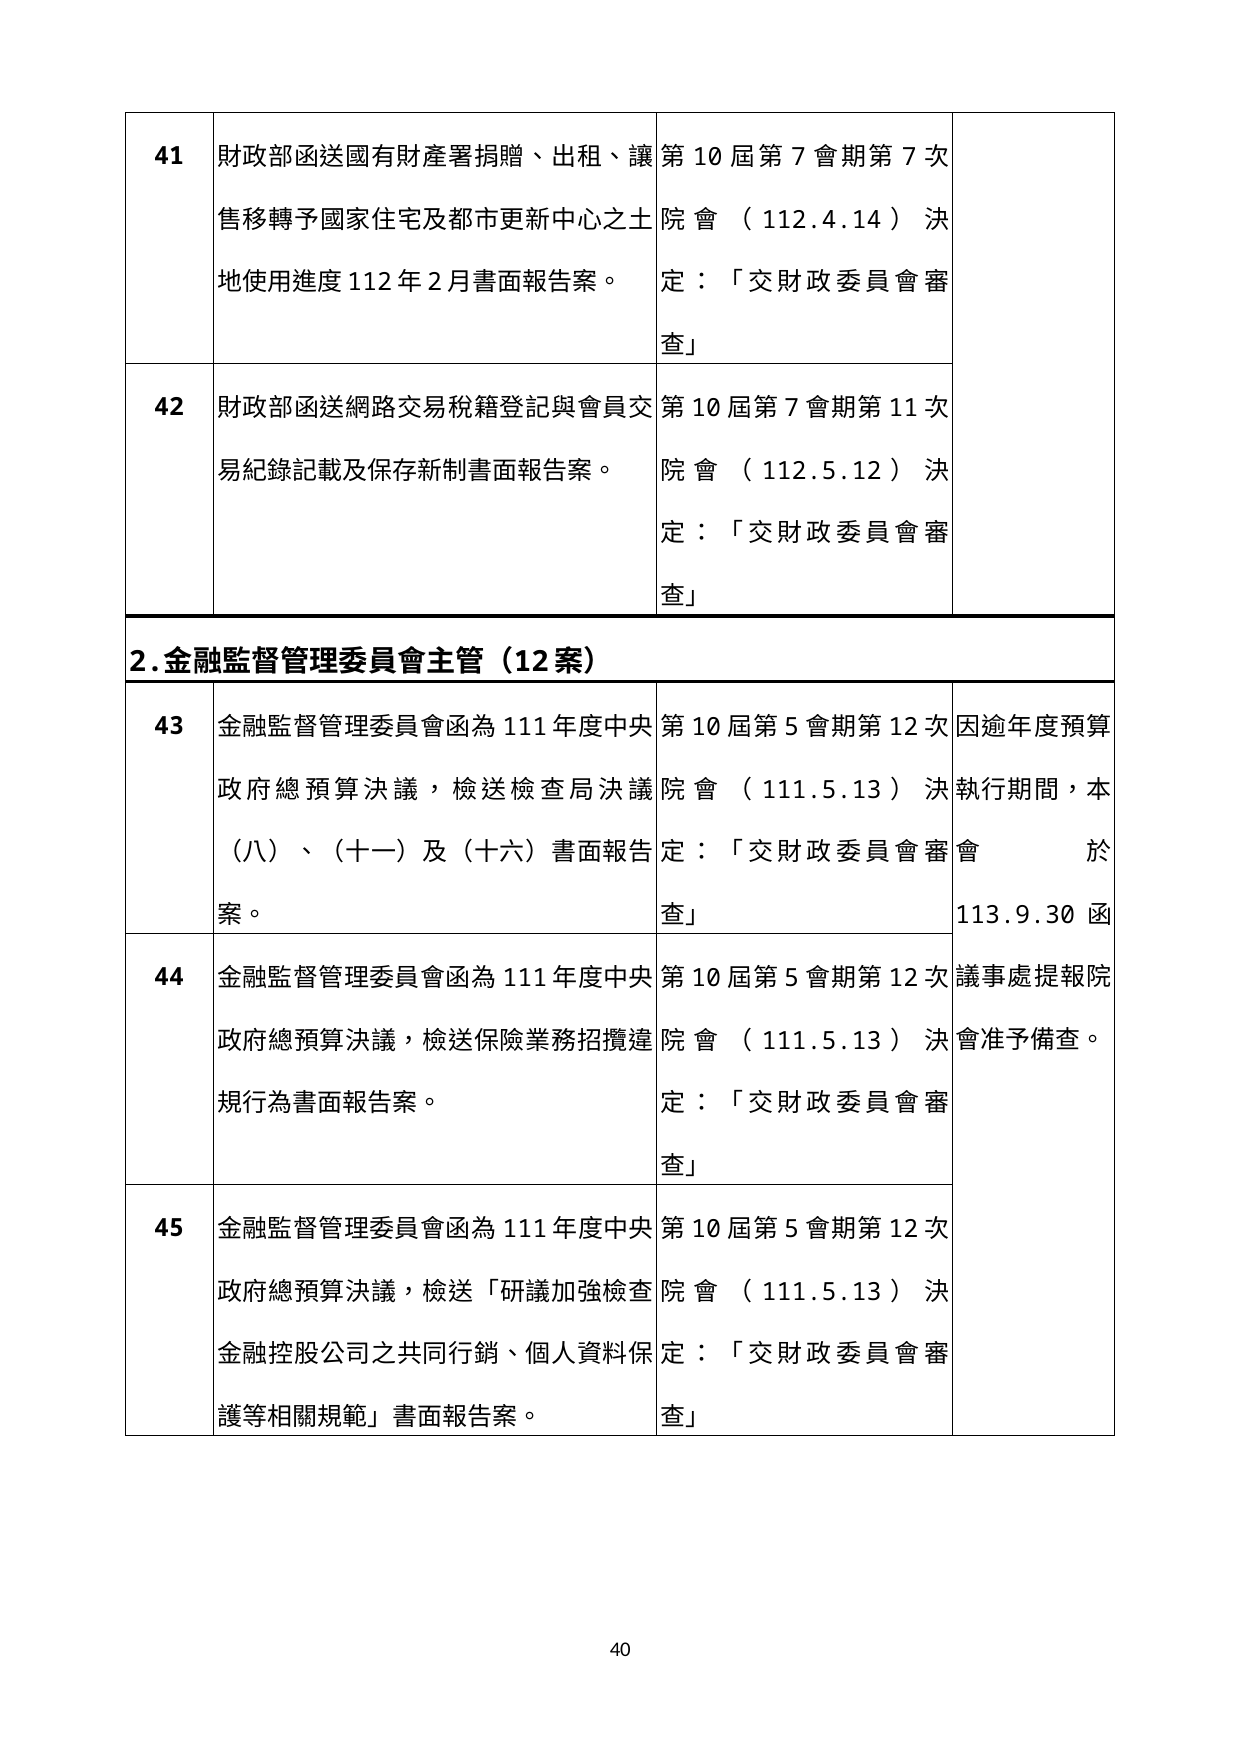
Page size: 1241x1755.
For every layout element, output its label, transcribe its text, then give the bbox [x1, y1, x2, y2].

table_cell 第10屆第5會期第12次院會（111.5.13）決定：「交財政委員會審查」 [657, 1185, 952, 1435]
table_cell 第10屆第5會期第12次院會（111.5.13）決定：「交財政委員會審查」 [657, 934, 952, 1184]
table_cell 金融監督管理委員會函為111年度中央政府總預算決議，檢送保險業務招攬違規行為書面報告案。 [214, 934, 656, 1184]
table_cell 因逾年度預算執行期間，本會於113.9.30函議事處提報院會准予備查。 [953, 683, 1114, 1435]
table_cell 第10屆第5會期第12次院會（111.5.13）決定：「交財政委員會審查」 [657, 683, 952, 933]
table_cell 第10屆第7會期第7次院會（112.4.14）決定：「交財政委員會審查」 [657, 113, 952, 363]
table_cell [126, 113, 213, 363]
table_cell [126, 683, 213, 933]
table_cell [126, 364, 213, 614]
table_cell 2.金融監督管理委員會主管（12案） [126, 618, 1114, 680]
table_cell 財政部函送網路交易稅籍登記與會員交易紀錄記載及保存新制書面報告案。 [214, 364, 656, 614]
table_cell [953, 113, 1114, 614]
table_cell 金融監督管理委員會函為111年度中央政府總預算決議，檢送「研議加強檢查金融控股公司之共同行銷、個人資料保護等相關規範」書面報告案。 [214, 1185, 656, 1435]
table_cell 第10屆第7會期第11次院會（112.5.12）決定：「交財政委員會審查」 [657, 364, 952, 614]
table_cell 財政部函送國有財產署捐贈、出租、讓售移轉予國家住宅及都市更新中心之土地使用進度112年2月書面報告案。 [214, 113, 656, 363]
table_cell [126, 934, 213, 1184]
table_cell [126, 1185, 213, 1435]
table_cell 金融監督管理委員會函為111年度中央政府總預算決議，檢送檢查局決議（八）、（十一）及（十六）書面報告案。 [214, 683, 656, 933]
